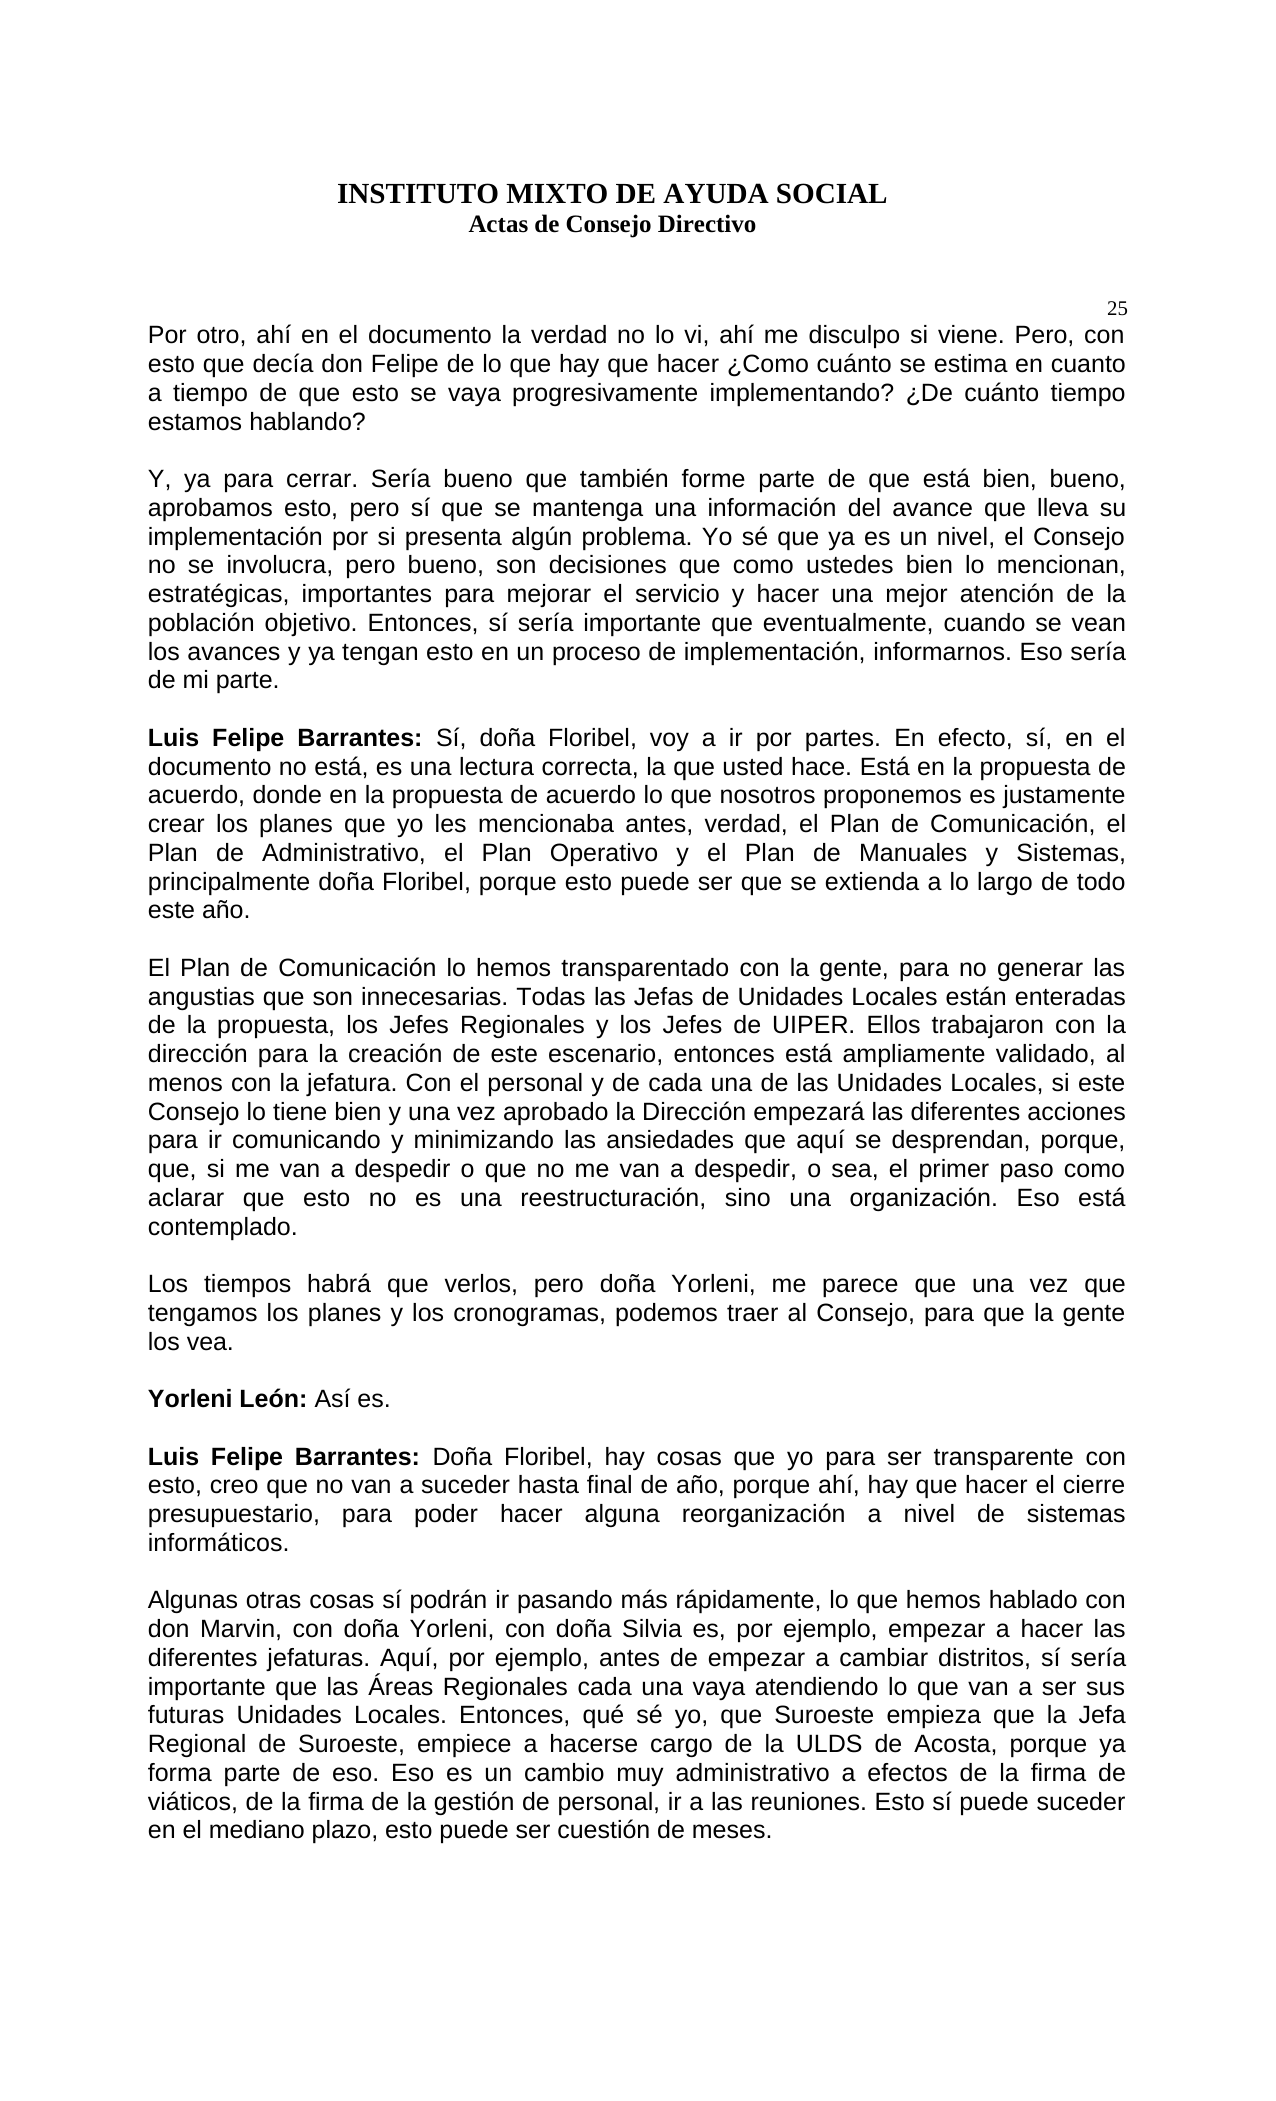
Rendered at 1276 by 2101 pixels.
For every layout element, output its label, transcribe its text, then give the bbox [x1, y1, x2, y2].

text Luis Felipe Barrantes: Doña Floribel, hay cosas que yo para ser transparente con esto, creo que no van a suceder hasta final de año, porque ahí, hay que hacer el cierre presupuestario, para poder hacer alguna reorganización a nivel de sistemas informáticos. [148, 1442, 1127, 1557]
text Y, ya para cerrar. Sería bueno que también forme parte de que está bien, bueno, aprobamos esto, pero sí que se mantenga una información del avance que lleva su implementación por si presenta algún problema. Yo sé que ya es un nivel, el Consejo no se involucra, pero bueno, son decisiones que como ustedes bien lo mencionan, estratégicas, importantes para mejorar el servicio y hacer una mejor atención de la población objetivo. Entonces, sí sería importante que eventualmente, cuando se vean los avances y ya tengan esto en un proceso de implementación, informarnos. Eso sería de mi parte. [148, 464, 1127, 694]
text Por otro, ahí en el documento la verdad no lo vi, ahí me disculpo si viene. Pero, con esto que decía don Felipe de lo que hay que hacer ¿Como cuánto se estima en cuanto a tiempo de que esto se vaya progresivamente implementando? ¿De cuánto tiempo estamos hablando? [148, 320, 1127, 435]
text Los tiempos habrá que verlos, pero doña Yorleni, me parece que una vez que tengamos los planes y los cronogramas, podemos traer al Consejo, para que la gente los vea. [148, 1269, 1127, 1355]
text El Plan de Comunicación lo hemos transparentado con la gente, para no generar las angustias que son innecesarias. Todas las Jefas de Unidades Locales están enteradas de la propuesta, los Jefes Regionales y los Jefes de UIPER. Ellos trabajaron con la dirección para la creación de este escenario, entonces está ampliamente validado, al menos con la jefatura. Con el personal y de cada una de las Unidades Locales, si este Consejo lo tiene bien y una vez aprobado la Dirección empezará las diferentes acciones para ir comunicando y minimizando las ansiedades que aquí se desprendan, porque, que, si me van a despedir o que no me van a despedir, o sea, el primer paso como aclarar que esto no es una reestructuración, sino una organización. Eso está contemplado. [148, 953, 1127, 1240]
text Luis Felipe Barrantes: Sí, doña Floribel, voy a ir por partes. En efecto, sí, en el documento no está, es una lectura correcta, la que usted hace. Está en la propuesta de acuerdo, donde en la propuesta de acuerdo lo que nosotros proponemos es justamente crear los planes que yo les mencionaba antes, verdad, el Plan de Comunicación, el Plan de Administrativo, el Plan Operativo y el Plan de Manuales y Sistemas, principalmente doña Floribel, porque esto puede ser que se extienda a lo largo de todo este año. [148, 694, 1127, 924]
text Algunas otras cosas sí podrán ir pasando más rápidamente, lo que hemos hablado con don Marvin, con doña Yorleni, con doña Silvia es, por ejemplo, empezar a hacer las diferentes jefaturas. Aquí, por ejemplo, antes de empezar a cambiar distritos, sí sería importante que las Áreas Regionales cada una vaya atendiendo lo que van a ser sus futuras Unidades Locales. Entonces, qué sé yo, que Suroeste empieza que la Jefa Regional de Suroeste, empiece a hacerse cargo de la ULDS de Acosta, porque ya forma parte de eso. Eso es un cambio muy administrativo a efectos de la firma de viáticos, de la firma de la gestión de personal, ir a las reuniones. Esto sí puede suceder en el mediano plazo, esto puede ser cuestión de meses. [148, 1585, 1127, 1844]
text Yorleni León: Así es. [148, 1384, 1127, 1413]
